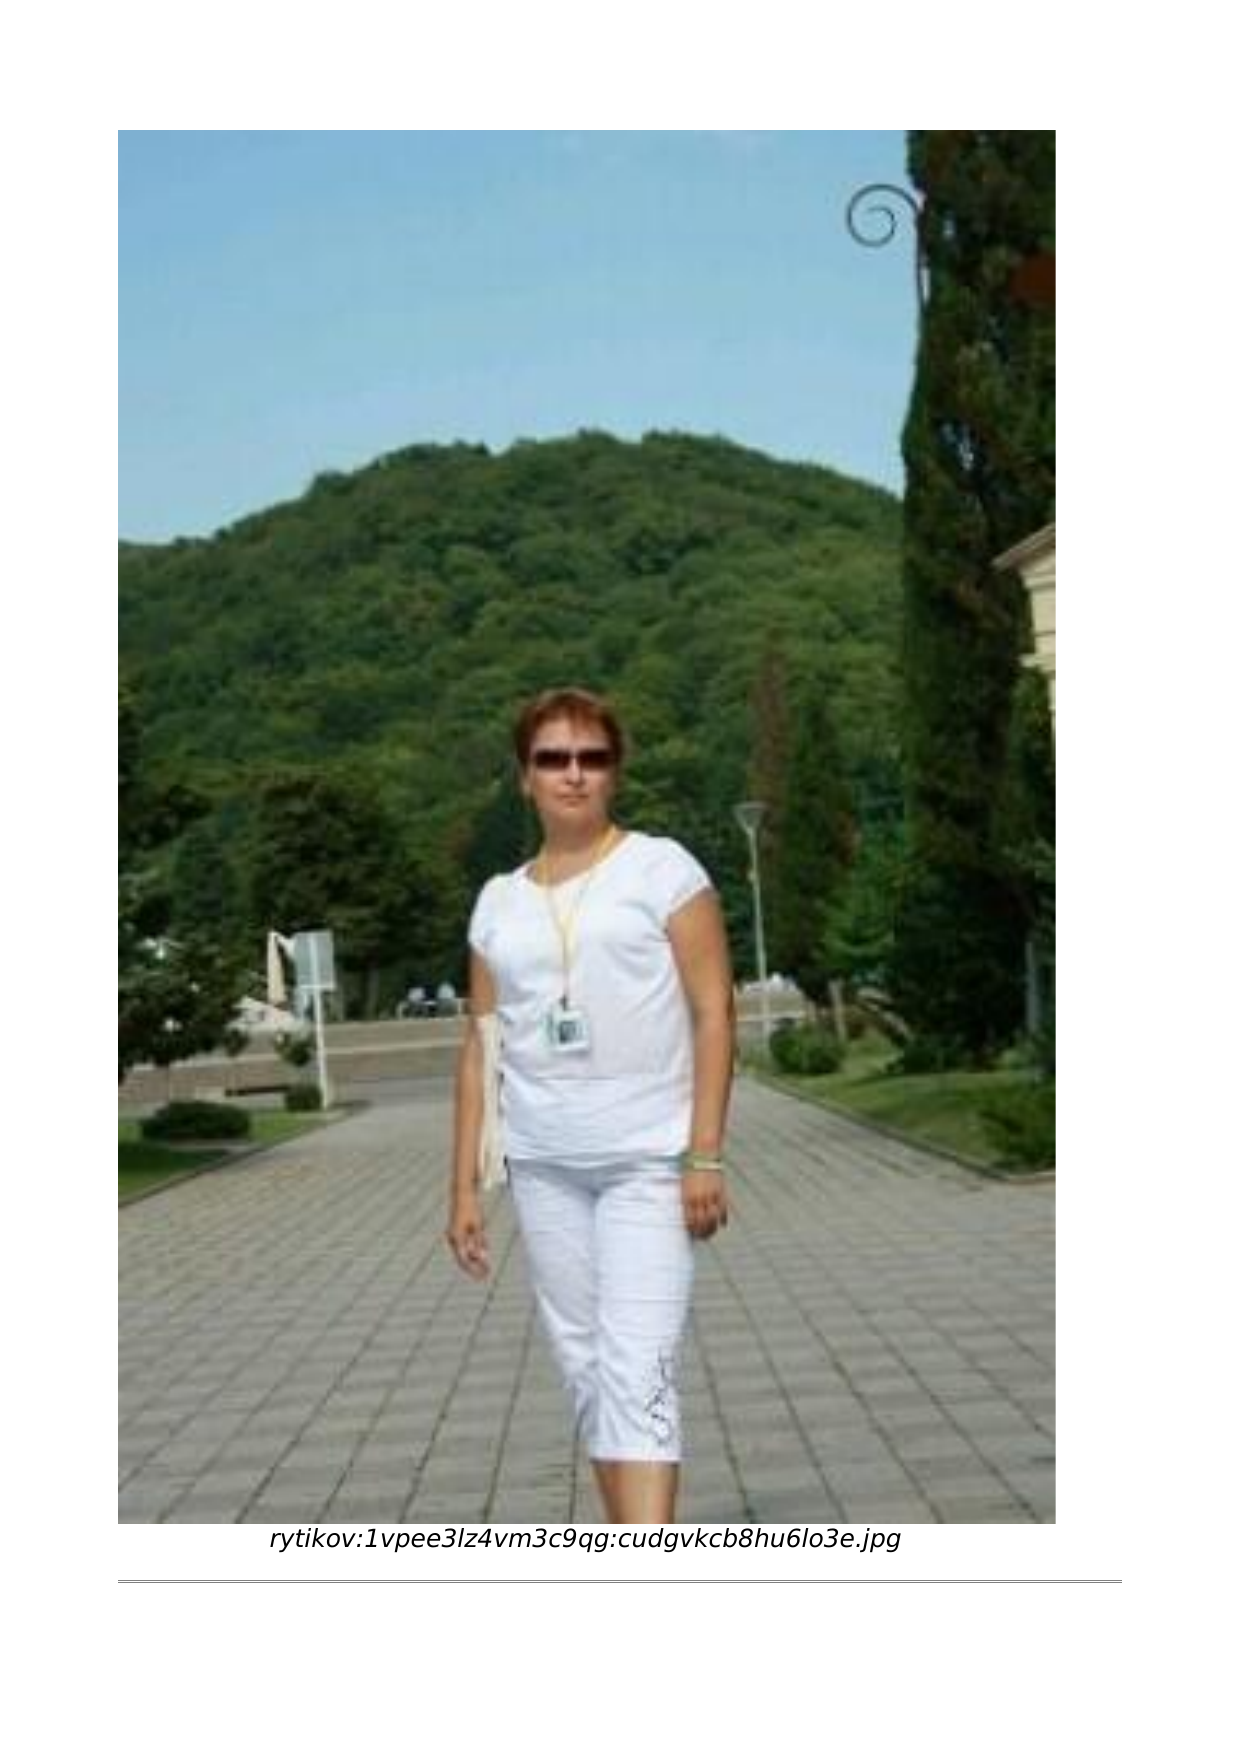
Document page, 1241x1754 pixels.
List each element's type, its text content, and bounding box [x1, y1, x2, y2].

text rytikov:1vpee3lz4vm3c9qg:cudgvkcb8hu6lo3e.jpg [118, 1524, 1056, 1553]
picture [118, 130, 1056, 1524]
